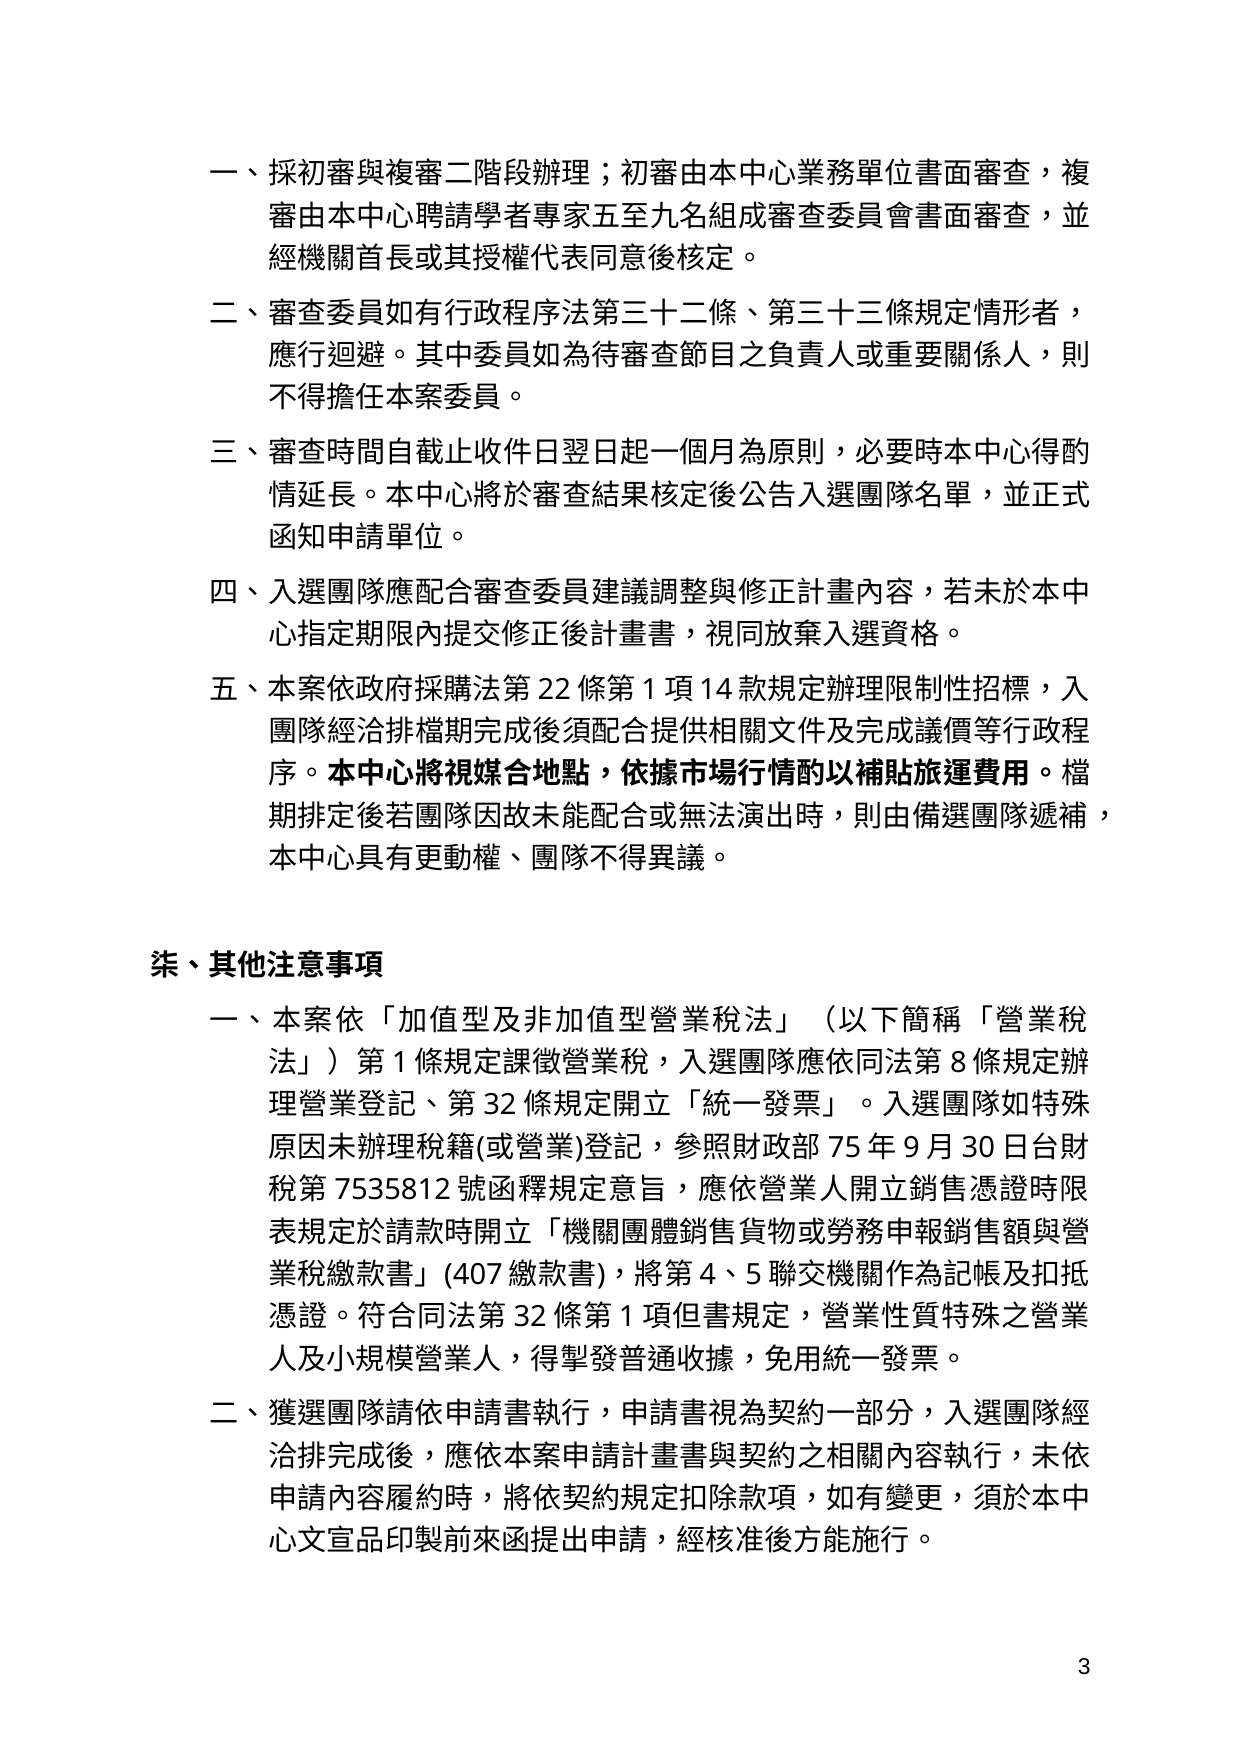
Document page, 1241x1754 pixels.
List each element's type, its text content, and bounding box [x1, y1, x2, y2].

text 柒、其他注意事項 [150, 941, 1090, 984]
text 三、審查時間自截止收件日翌日起一個月為原則，必要時本中心得酌情延長。本中心將於審查結果核定後公告入選團隊名單，並正式函知申請單位。 [209, 429, 1090, 556]
text 五、本案依政府採購法第22條第1項14款規定辦理限制性招標，入團隊經洽排檔期完成後須配合提供相關文件及完成議價等行政程序。本中心將視媒合地點，依據市場行情酌以補貼旅運費用。檔期排定後若團隊因故未能配合或無法演出時，則由備選團隊遞補，本中心具有更動權、團隊不得異議。 [209, 665, 1090, 877]
text 一、採初審與複審二階段辦理；初審由本中心業務單位書面審查，複審由本中心聘請學者專家五至九名組成審查委員會書面審查，並經機關首長或其授權代表同意後核定。 [209, 150, 1090, 277]
text 四、入選團隊應配合審查委員建議調整與修正計畫內容，若未於本中心指定期限內提交修正後計畫書，視同放棄入選資格。 [209, 568, 1090, 653]
text 一、本案依「加值型及非加值型營業稅法」（以下簡稱「營業稅法」）第1條規定課徵營業稅，入選團隊應依同法第8條規定辦理營業登記、第32條規定開立「統一發票」。入選團隊如特殊原因未辦理稅籍(或營業)登記，參照財政部75年9月30日台財稅第7535812號函釋規定意旨，應依營業人開立銷售憑證時限表規定於請款時開立「機關團體銷售貨物或勞務申報銷售額與營業稅繳款書」(407繳款書)，將第4、5聯交機關作為記帳及扣抵憑證。符合同法第32條第1項但書規定，營業性質特殊之營業人及小規模營業人，得掣發普通收據，免用統一發票。 [209, 996, 1090, 1377]
text 二、審查委員如有行政程序法第三十二條、第三十三條規定情形者，應行迴避。其中委員如為待審查節目之負責人或重要關係人，則不得擔任本案委員。 [209, 289, 1090, 416]
text 二、獲選團隊請依申請書執行，申請書視為契約一部分，入選團隊經洽排完成後，應依本案申請計畫書與契約之相關內容執行，未依申請內容履約時，將依契約規定扣除款項，如有變更，須於本中心文宣品印製前來函提出申請，經核准後方能施行。 [209, 1390, 1090, 1559]
